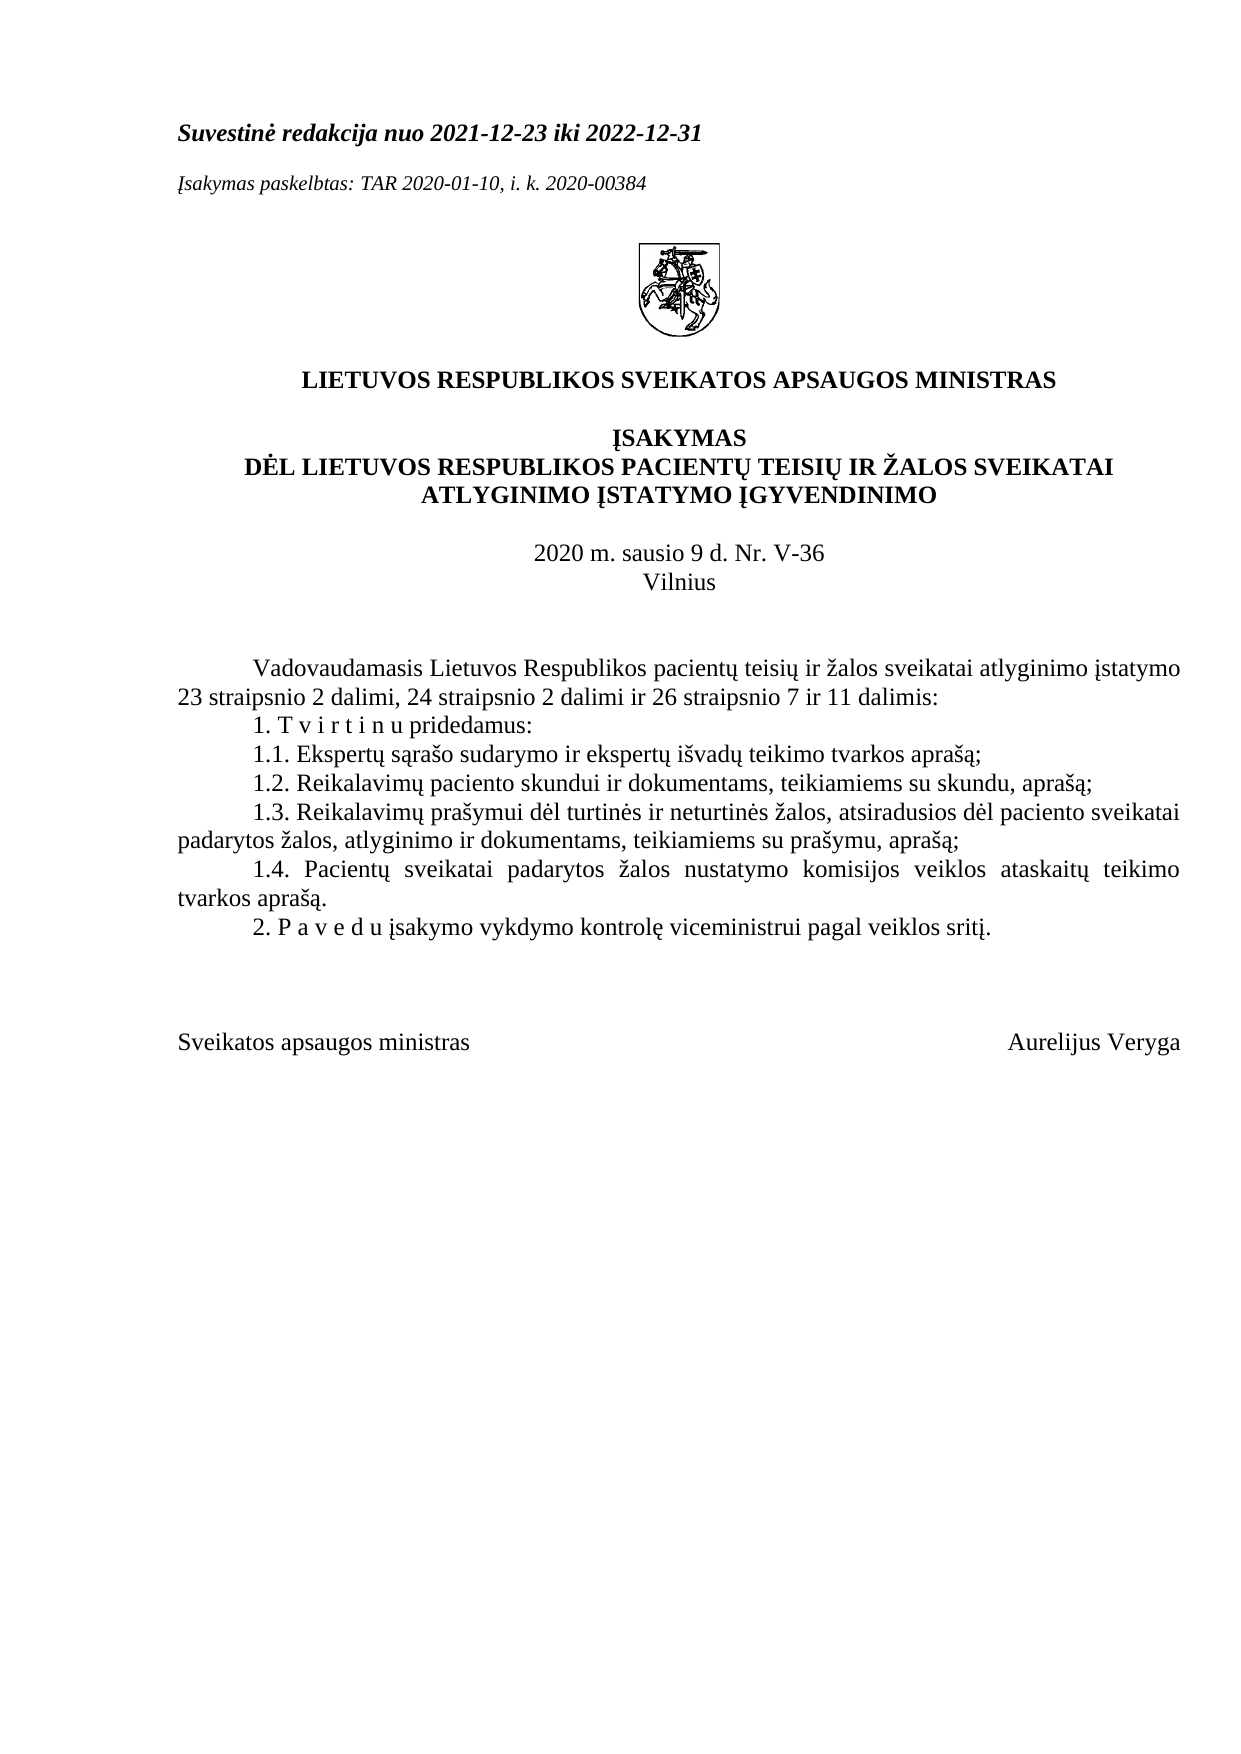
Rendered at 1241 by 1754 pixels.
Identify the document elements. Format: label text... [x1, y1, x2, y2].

text Vilnius [177, 567, 1181, 596]
text LIETUVOS RESPUBLIKOS SVEIKATOS APSAUGOS MINISTRAS [177, 366, 1181, 394]
text 1.1. Ekspertų sąrašo sudarymo ir ekspertų išvadų teikimo tvarkos aprašą; [177, 739, 1181, 768]
text Įsakymas paskelbtas: TAR 2020-01-10, i. k. 2020-00384 [177, 171, 1181, 195]
text 1.3. Reikalavimų prašymui dėl turtinės ir neturtinės žalos, atsiradusios dėl paciento sveikatai padarytos žalos, atlyginimo ir dokumentams, teikiamiems su prašymu, aprašą; [177, 797, 1181, 854]
text Sveikatos apsaugos ministras Aurelijus Veryga [177, 1027, 1181, 1056]
text Vadovaudamasis Lietuvos Respublikos pacientų teisių ir žalos sveikatai atlyginimo įstatymo 23 straipsnio 2 dalimi, 24 straipsnio 2 dalimi ir 26 straipsnio 7 ir 11 dalimis: [177, 653, 1181, 711]
text 1. T v i r t i n u pridedamus: [177, 711, 1181, 739]
text 1.2. Reikalavimų paciento skundui ir dokumentams, teikiamiems su skundu, aprašą; [177, 768, 1181, 797]
text 1.4. Pacientų sveikatai padarytos žalos nustatymo komisijos veiklos ataskaitų teikimo tvarkos aprašą. [177, 854, 1181, 912]
text 2. P a v e d u įsakymo vykdymo kontrolę viceministrui pagal veiklos sritį. [177, 912, 1181, 941]
text Suvestinė redakcija nuo 2021-12-23 iki 2022-12-31 [177, 118, 1181, 147]
text 2020 m. sausio 9 d. Nr. V-36 [177, 538, 1181, 567]
text DĖL LIETUVOS RESPUBLIKOS PACIENTŲ TEISIŲ IR ŽALOS SVEIKATAI ATLYGINIMO ĮSTATYMO ĮGYVENDINIMO [177, 452, 1181, 509]
text ĮSAKYMAS [177, 423, 1181, 452]
